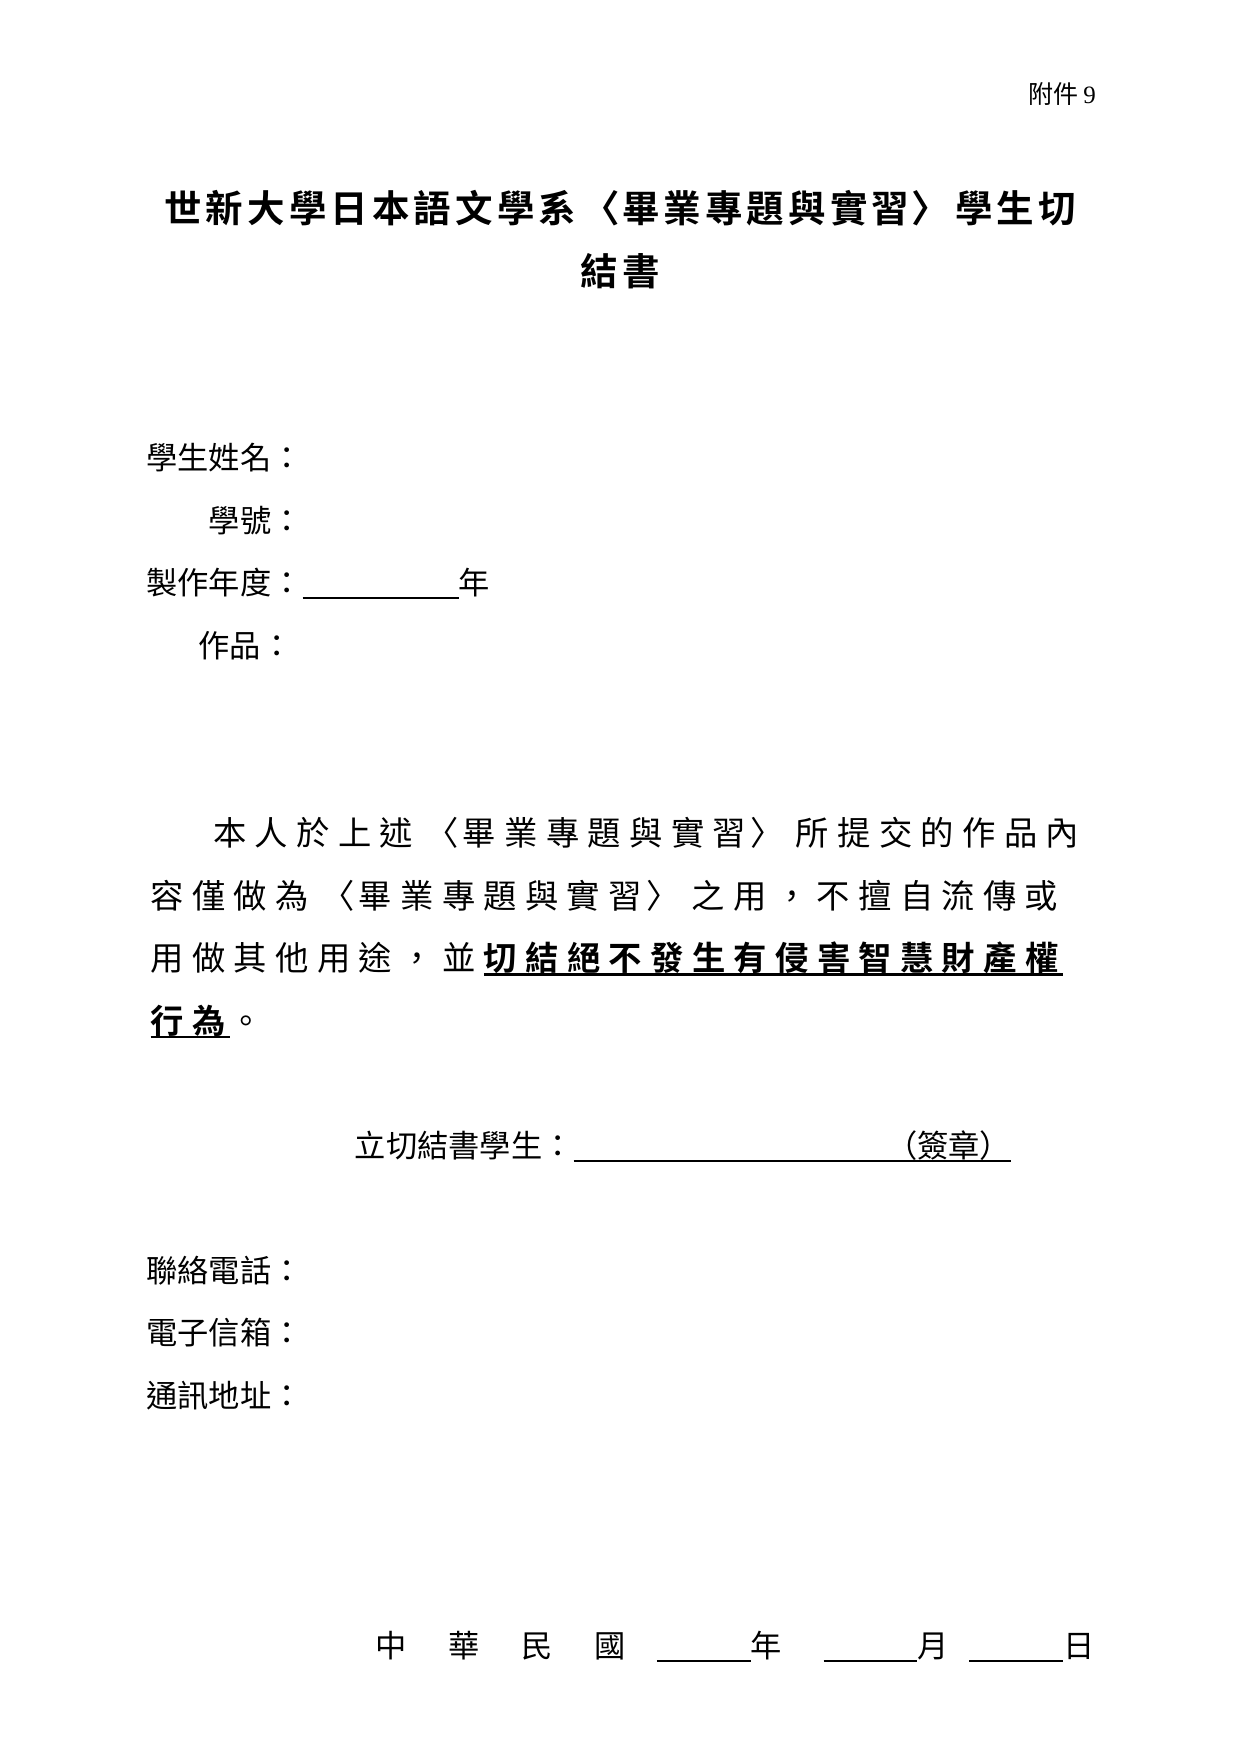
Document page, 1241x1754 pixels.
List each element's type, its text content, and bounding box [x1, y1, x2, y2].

text 通訊地址： [146, 1352, 1094, 1414]
text 製作年度： 年 [146, 539, 1094, 602]
text 本人於上述〈畢業專題與實習〉所提交的作品內容僅做為〈畢業專題與實習〉之用，不擅自流傳或用做其他用途，並切結絕不發生有侵害智慧財產權行為。 [146, 789, 1094, 1039]
text 學生姓名： [146, 414, 1094, 477]
text 世新大學日本語文學系〈畢業專題與實習〉學生切結書 [146, 164, 1094, 289]
text 聯絡電話： [146, 1227, 1094, 1289]
text 電子信箱： [146, 1289, 1094, 1352]
text 立切結書學生： （簽章） [146, 1102, 1094, 1164]
text 中 華 民 國 年 月 日 [146, 1602, 1094, 1664]
text 作品： [146, 602, 1094, 664]
text 學號： [146, 477, 1094, 539]
